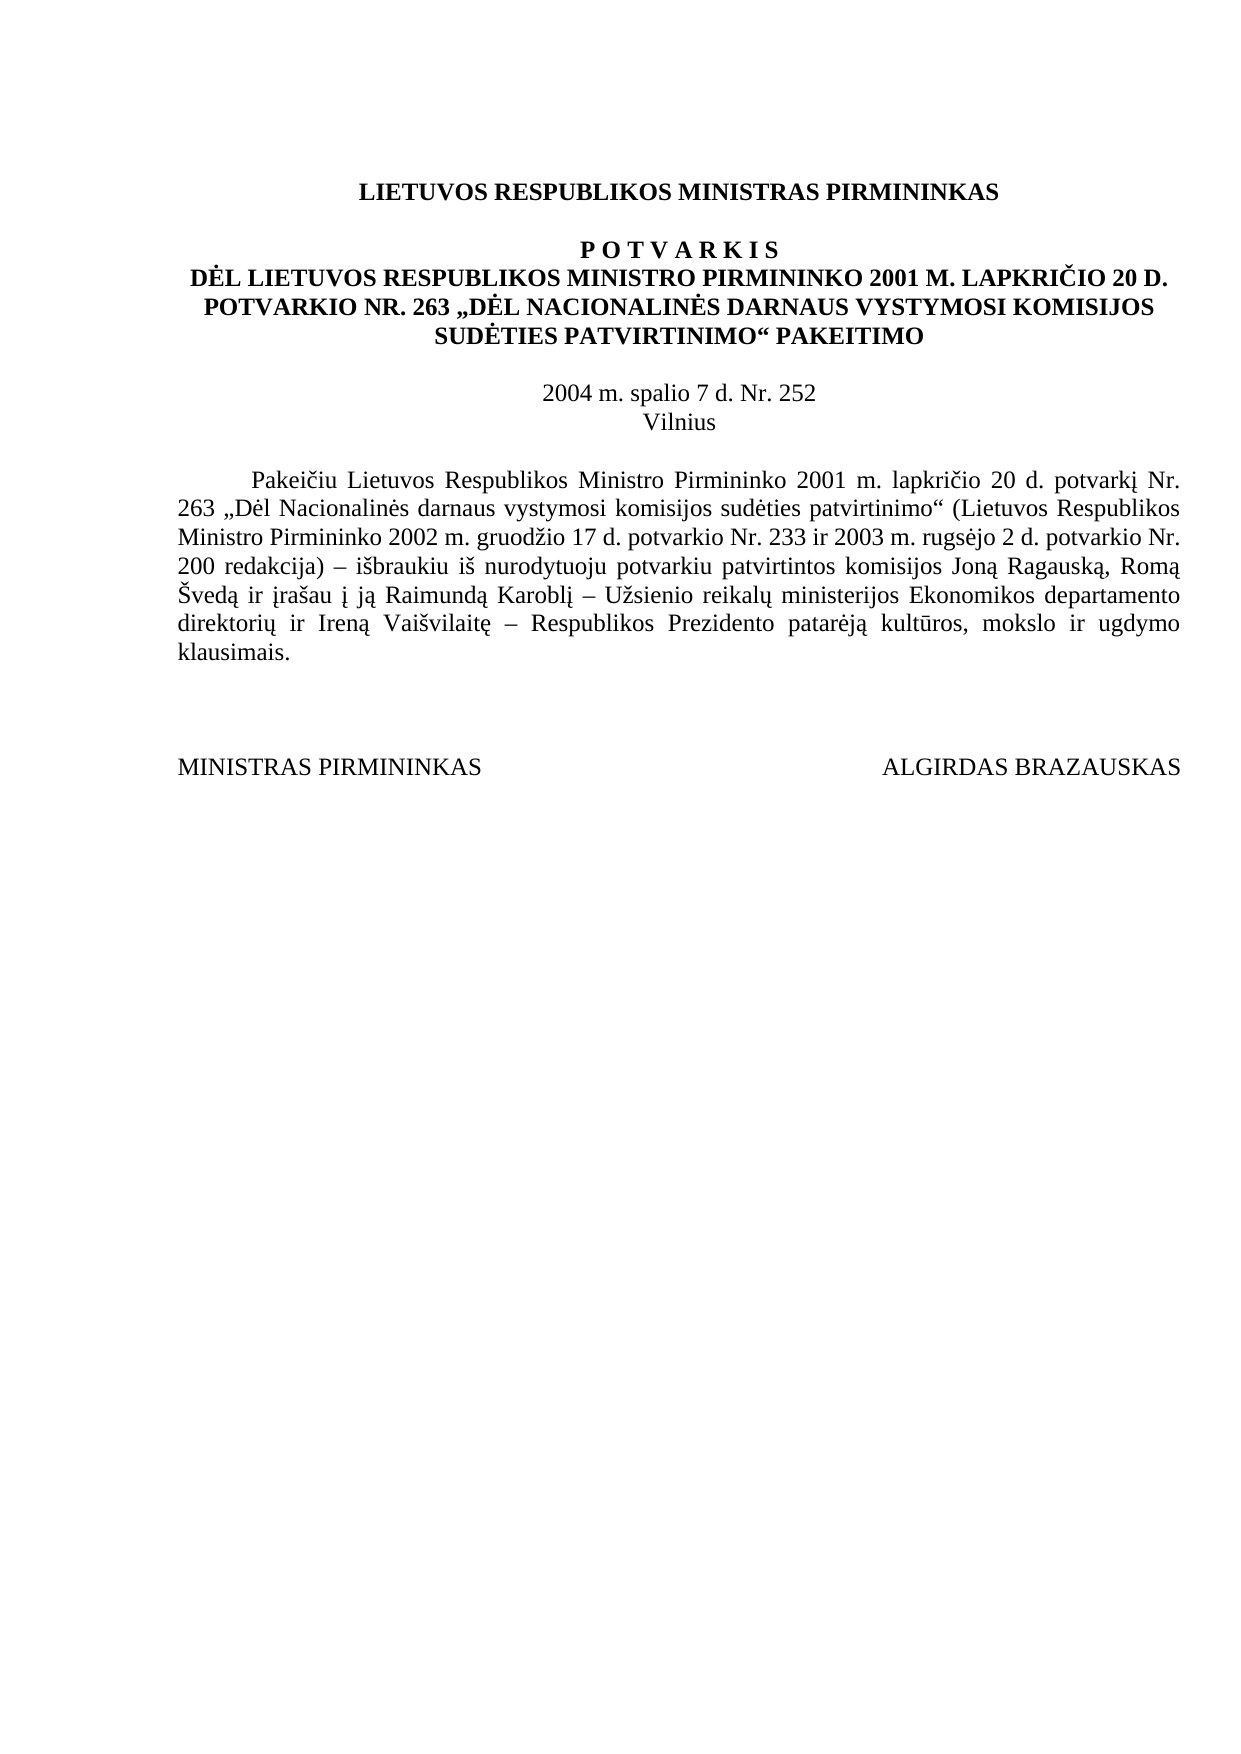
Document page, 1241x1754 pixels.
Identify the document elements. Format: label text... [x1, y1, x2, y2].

text LIETUVOS RESPUBLIKOS MINISTRAS PIRMININKAS [177, 177, 1181, 206]
text Ministras Pirmininkas Algirdas Brazauskas [177, 752, 1181, 781]
text 2004 m. spalio 7 d. Nr. 252 [177, 378, 1181, 407]
text P O T V A R K I S [177, 235, 1181, 263]
text Pakeičiu Lietuvos Respublikos Ministro Pirmininko 2001 m. lapkričio 20 d. potvarkį Nr. 263 „Dėl Nacionalinės darnaus vystymosi komisijos sudėties patvirtinimo“ (Lietuvos Respublikos Ministro Pirmininko 2002 m. gruodžio 17 d. potvarkio Nr. 233 ir 2003 m. rugsėjo 2 d. potvarkio Nr. 200 redakcija) – išbraukiu iš nurodytuoju potvarkiu patvirtintos komisijos Joną Ragauską, Romą Švedą ir įrašau į ją Raimundą Karoblį – Užsienio reikalų ministerijos Ekonomikos departamento direktorių ir Ireną Vaišvilaitę – Respublikos Prezidento patarėją kultūros, mokslo ir ugdymo klausimais. [177, 465, 1181, 666]
text DĖL LIETUVOS RESPUBLIKOS MINISTRO PIRMININKO 2001 M. LAPKRIČIO 20 D. POTVARKIO NR. 263 „DĖL NACIONALINĖS DARNAUS VYSTYMOSI KOMISIJOS SUDĖTIES PATVIRTINIMO“ PAKEITIMO [177, 263, 1181, 350]
text Vilnius [177, 407, 1181, 436]
